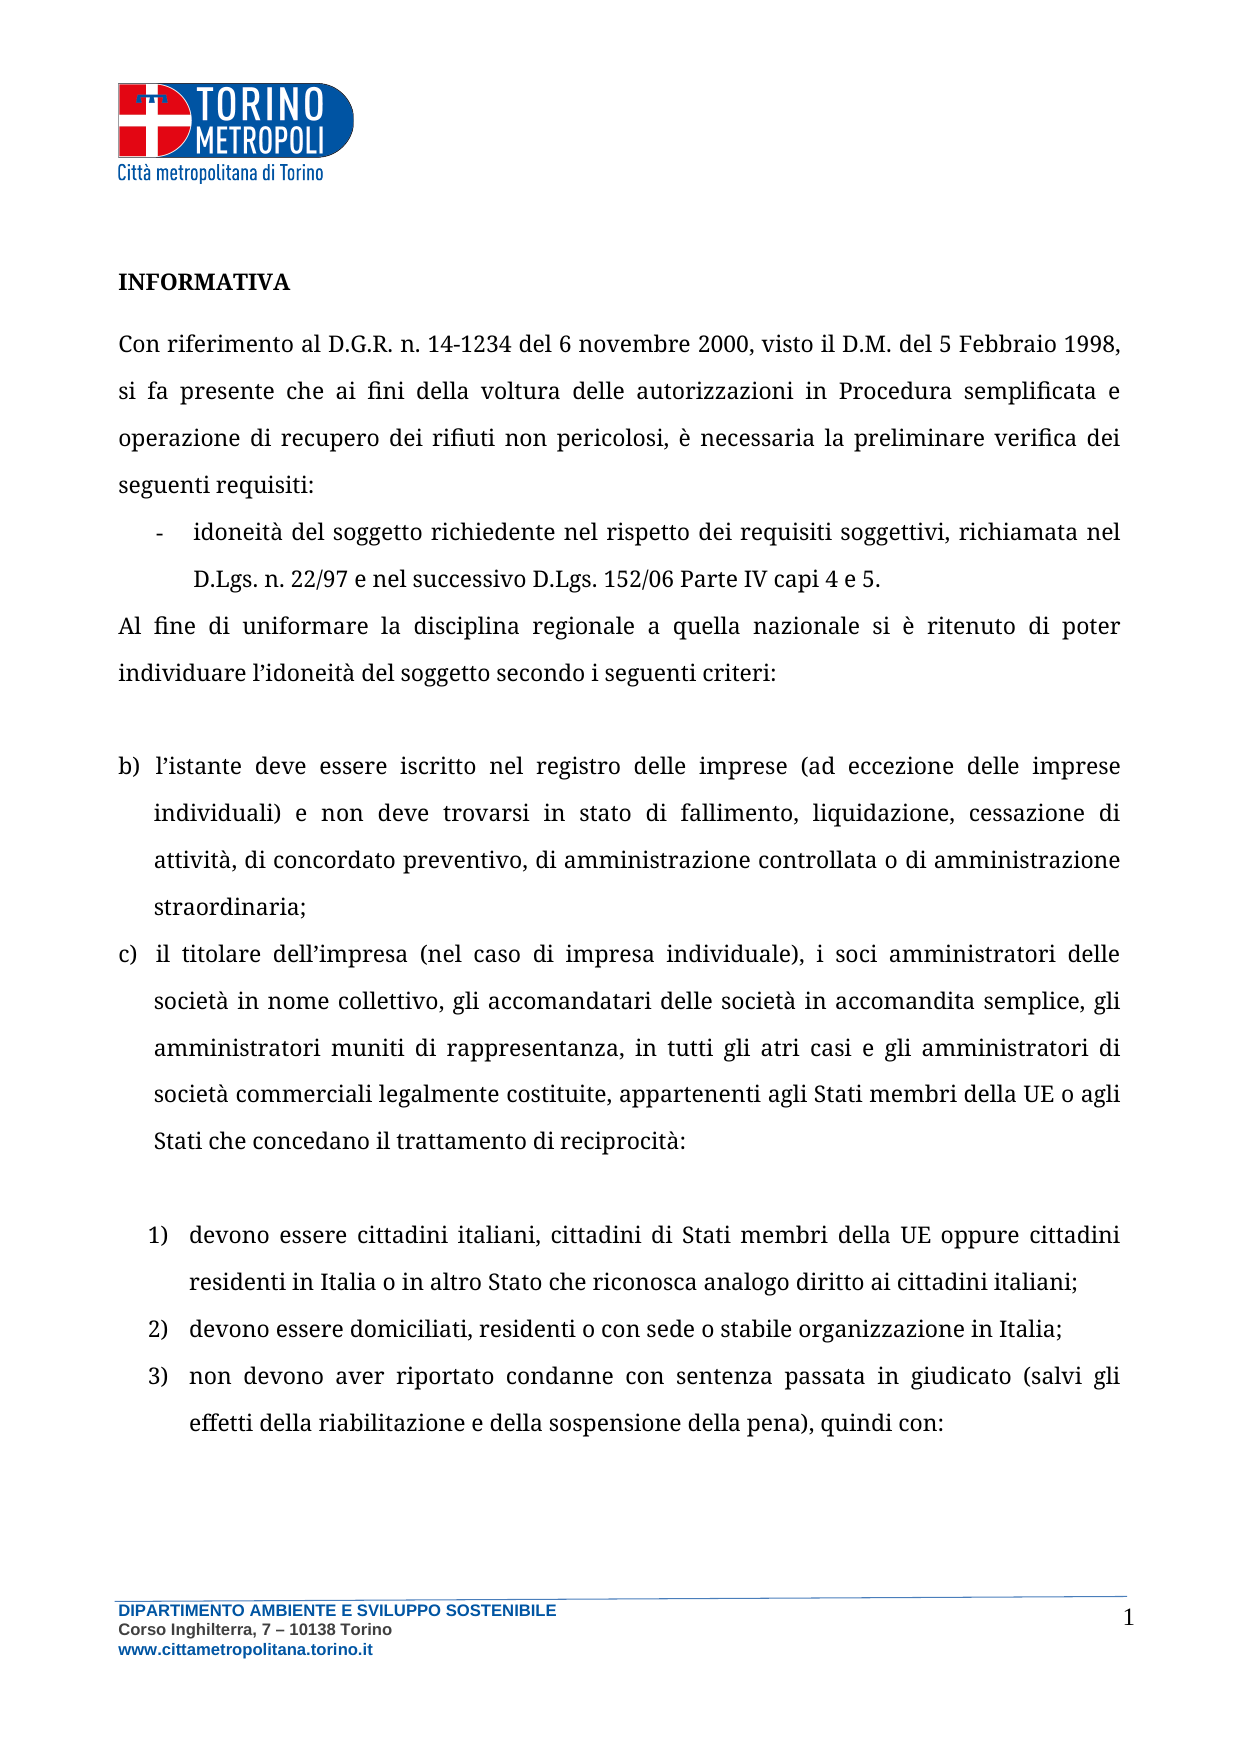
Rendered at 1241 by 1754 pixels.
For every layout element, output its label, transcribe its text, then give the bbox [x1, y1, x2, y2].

list devono essere domiciliati, residenti o con sede o stabile organizzazione in Italia; [148, 1313, 1122, 1344]
list l’istante deve essere iscritto nel registro delle imprese (ad eccezione delle imprese individuali) e non deve trovarsi in stato di fallimento, liquidazione, cessazione di attività, di concordato preventivo, di amministrazione controllata o di amministrazione straordinaria; [118, 750, 1122, 922]
list devono essere cittadini italiani, cittadini di Stati membri della UE oppure cittadini residenti in Italia o in altro Stato che riconosca analogo diritto ai cittadini italiani; [148, 1219, 1122, 1297]
text Al fine di uniformare la disciplina regionale a quella nazionale si è ritenuto di poter individuare l’idoneità del soggetto secondo i seguenti criteri: [118, 609, 1122, 688]
list non devono aver riportato condanne con sentenza passata in giudicato (salvi gli effetti della riabilitazione e della sospensione della pena), quindi con: [148, 1359, 1122, 1438]
list idoneità del soggetto richiedente nel rispetto dei requisiti soggettivi, richiamata nel D.Lgs. n. 22/97 e nel successivo D.Lgs. 152/06 Parte IV capi 4 e 5. [156, 516, 1122, 594]
text Con riferimento al D.G.R. n. 14-1234 del 6 novembre 2000, visto il D.M. del 5 Febbraio 1998, si fa presente che ai fini della voltura delle autorizzazioni in Procedura semplificata e operazione di recupero dei rifiuti non pericolosi, è necessaria la preliminare verifica dei seguenti requisiti: [118, 328, 1122, 500]
list il titolare dell’impresa (nel caso di impresa individuale), i soci amministratori delle società in nome collettivo, gli accomandatari delle società in accomandita semplice, gli amministratori muniti di rappresentanza, in tutti gli atri casi e gli amministratori di società commerciali legalmente costituite, appartenenti agli Stati membri della UE o agli Stati che concedano il trattamento di reciprocità: [118, 938, 1122, 1156]
text INFORMATIVA [118, 266, 1122, 297]
picture [118, 82, 354, 184]
